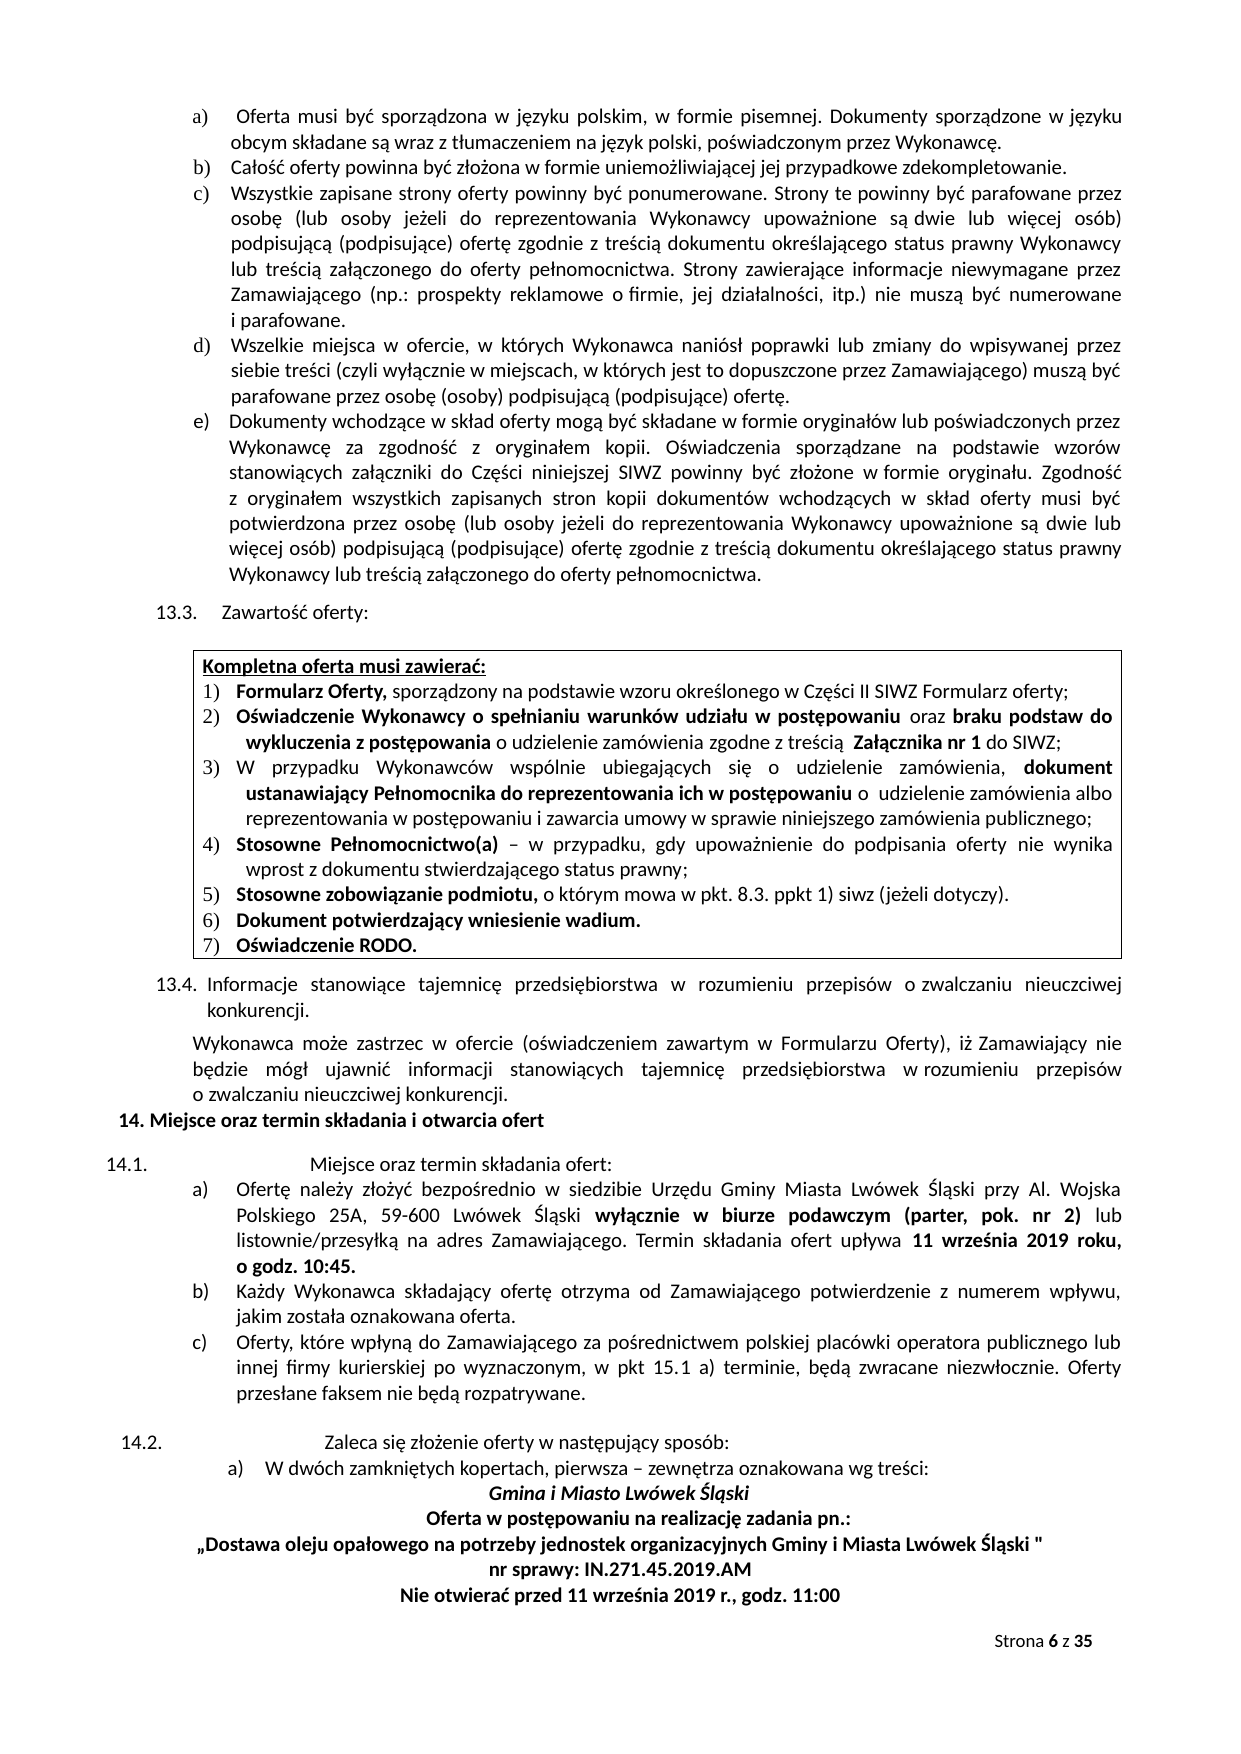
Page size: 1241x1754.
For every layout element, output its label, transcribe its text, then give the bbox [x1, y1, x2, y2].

subtitle Miejsce oraz termin składania ofert: [106, 1151, 1122, 1177]
text Gmina i Miasto Lwówek Śląski [118, 1480, 1122, 1506]
text 13.3. Zawartość oferty: [155, 599, 1122, 624]
subtitle Zaleca się złożenie oferty w następujący sposób: [118, 1429, 1122, 1455]
text „Dostawa oleju opałowego na potrzeby jednostek organizacyjnych Gminy i Miasta Lwówek Śląski " [118, 1531, 1122, 1556]
list Oświadczenie Wykonawcy o spełnianiu warunków udziału w postępowaniu oraz braku podstaw do wykluczenia z postępowania o udzielenie zamówienia zgodne z treścią Załącznika nr 1 do SIWZ; [194, 701, 1121, 751]
list Ofertę należy złożyć bezpośrednio w siedzibie Urzędu Gminy Miasta Lwówek Śląski przy Al. Wojska Polskiego 25A, 59-600 Lwówek Śląski wyłącznie w biurze podawczym (parter, pok. nr 2) lub listownie/przesyłką na adres Zamawiającego. Termin składania ofert upływa 11 września 2019 roku, o godz. 10:45. [192, 1177, 1122, 1278]
list Wszystkie zapisane strony oferty powinny być ponumerowane. Strony te powinny być parafowane przez osobę (lub osoby jeżeli do reprezentowania Wykonawcy upoważnione są dwie lub więcej osób) podpisującą (podpisujące) ofertę zgodnie z treścią dokumentu określającego status prawny Wykonawcy lub treścią załączonego do oferty pełnomocnictwa. Strony zawierające informacje niewymagane przez Zamawiającego (np.: prospekty reklamowe o firmie, jej działalności, itp.) nie muszą być numerowane i parafowane. [193, 180, 1122, 332]
list W przypadku Wykonawców wspólnie ubiegających się o udzielenie zamówienia, dokument ustanawiający Pełnomocnika do reprezentowania ich w postępowaniu o udzielenie zamówienia albo reprezentowania w postępowaniu i zawarcia umowy w sprawie niniejszego zamówienia publicznego; [194, 751, 1121, 828]
list Stosowne zobowiązanie podmiotu, o którym mowa w pkt. 8.3. ppkt 1) siwz (jeżeli dotyczy). [194, 878, 1121, 904]
text Wykonawca może zastrzec w ofercie (oświadczeniem zawartym w Formularzu Oferty), iż Zamawiający nie będzie mógł ujawnić informacji stanowiących tajemnicę przedsiębiorstwa w rozumieniu przepisów o zwalczaniu nieuczciwej konkurencji. [192, 1031, 1122, 1107]
list Każdy Wykonawca składający ofertę otrzyma od Zamawiającego potwierdzenie z numerem wpływu, jakim została oznakowana oferta. [192, 1278, 1122, 1329]
list Oferty, które wpłyną do Zamawiającego za pośrednictwem polskiej placówki operatora publicznego lub innej firmy kurierskiej po wyznaczonym, w pkt 15.1 a) terminie, będą zwracane niezwłocznie. Oferty przesłane faksem nie będą rozpatrywane. [192, 1329, 1122, 1405]
text e) Dokumenty wchodzące w skład oferty mogą być składane w formie oryginałów lub poświadczonych przez Wykonawcę za zgodność z oryginałem kopii. Oświadczenia sporządzane na podstawie wzorów stanowiących załączniki do Części niniejszej SIWZ powinny być złożone w formie oryginału. Zgodność z oryginałem wszystkich zapisanych stron kopii dokumentów wchodzących w skład oferty musi być potwierdzona przez osobę (lub osoby jeżeli do reprezentowania Wykonawcy upoważnione są dwie lub więcej osób) podpisującą (podpisujące) ofertę zgodnie z treścią dokumentu określającego status prawny Wykonawcy lub treścią załączonego do oferty pełnomocnictwa. [193, 408, 1122, 586]
list Całość oferty powinna być złożona w formie uniemożliwiającej jej przypadkowe zdekompletowanie. [193, 154, 1122, 180]
list Formularz Oferty, sporządzony na podstawie wzoru określonego w Części II SIWZ Formularz oferty; [194, 675, 1121, 701]
text nr sprawy: IN.271.45.2019.AM [118, 1556, 1122, 1582]
subtitle 14. Miejsce oraz termin składania i otwarcia ofert [118, 1107, 1122, 1132]
list Oświadczenie RODO. [194, 929, 1121, 958]
list Stosowne Pełnomocnictwo(a) – w przypadku, gdy upoważnienie do podpisania oferty nie wynika wprost z dokumentu stwierdzającego status prawny; [194, 828, 1121, 878]
text Kompletna oferta musi zawierać: [194, 651, 1121, 675]
list W dwóch zamkniętych kopertach, pierwsza – zewnętrza oznakowana wg treści: [227, 1455, 1122, 1480]
list Dokument potwierdzający wniesienie wadium. [194, 904, 1121, 929]
list Wszelkie miejsca w ofercie, w których Wykonawca naniósł poprawki lub zmiany do wpisywanej przez siebie treści (czyli wyłącznie w miejscach, w których jest to dopuszczone przez Zamawiającego) muszą być parafowane przez osobę (osoby) podpisującą (podpisujące) ofertę. [193, 332, 1122, 408]
list Oferta musi być sporządzona w języku polskim, w formie pisemnej. Dokumenty sporządzone w języku obcym składane są wraz z tłumaczeniem na język polski, poświadczonym przez Wykonawcę. [192, 103, 1122, 154]
text Nie otwierać przed 11 września 2019 r., godz. 11:00 [118, 1582, 1122, 1607]
text Oferta w postępowaniu na realizację zadania pn.: [155, 1506, 1122, 1531]
text 13.4. Informacje stanowiące tajemnicę przedsiębiorstwa w rozumieniu przepisów o zwalczaniu nieuczciwej konkurencji. [155, 971, 1122, 1022]
